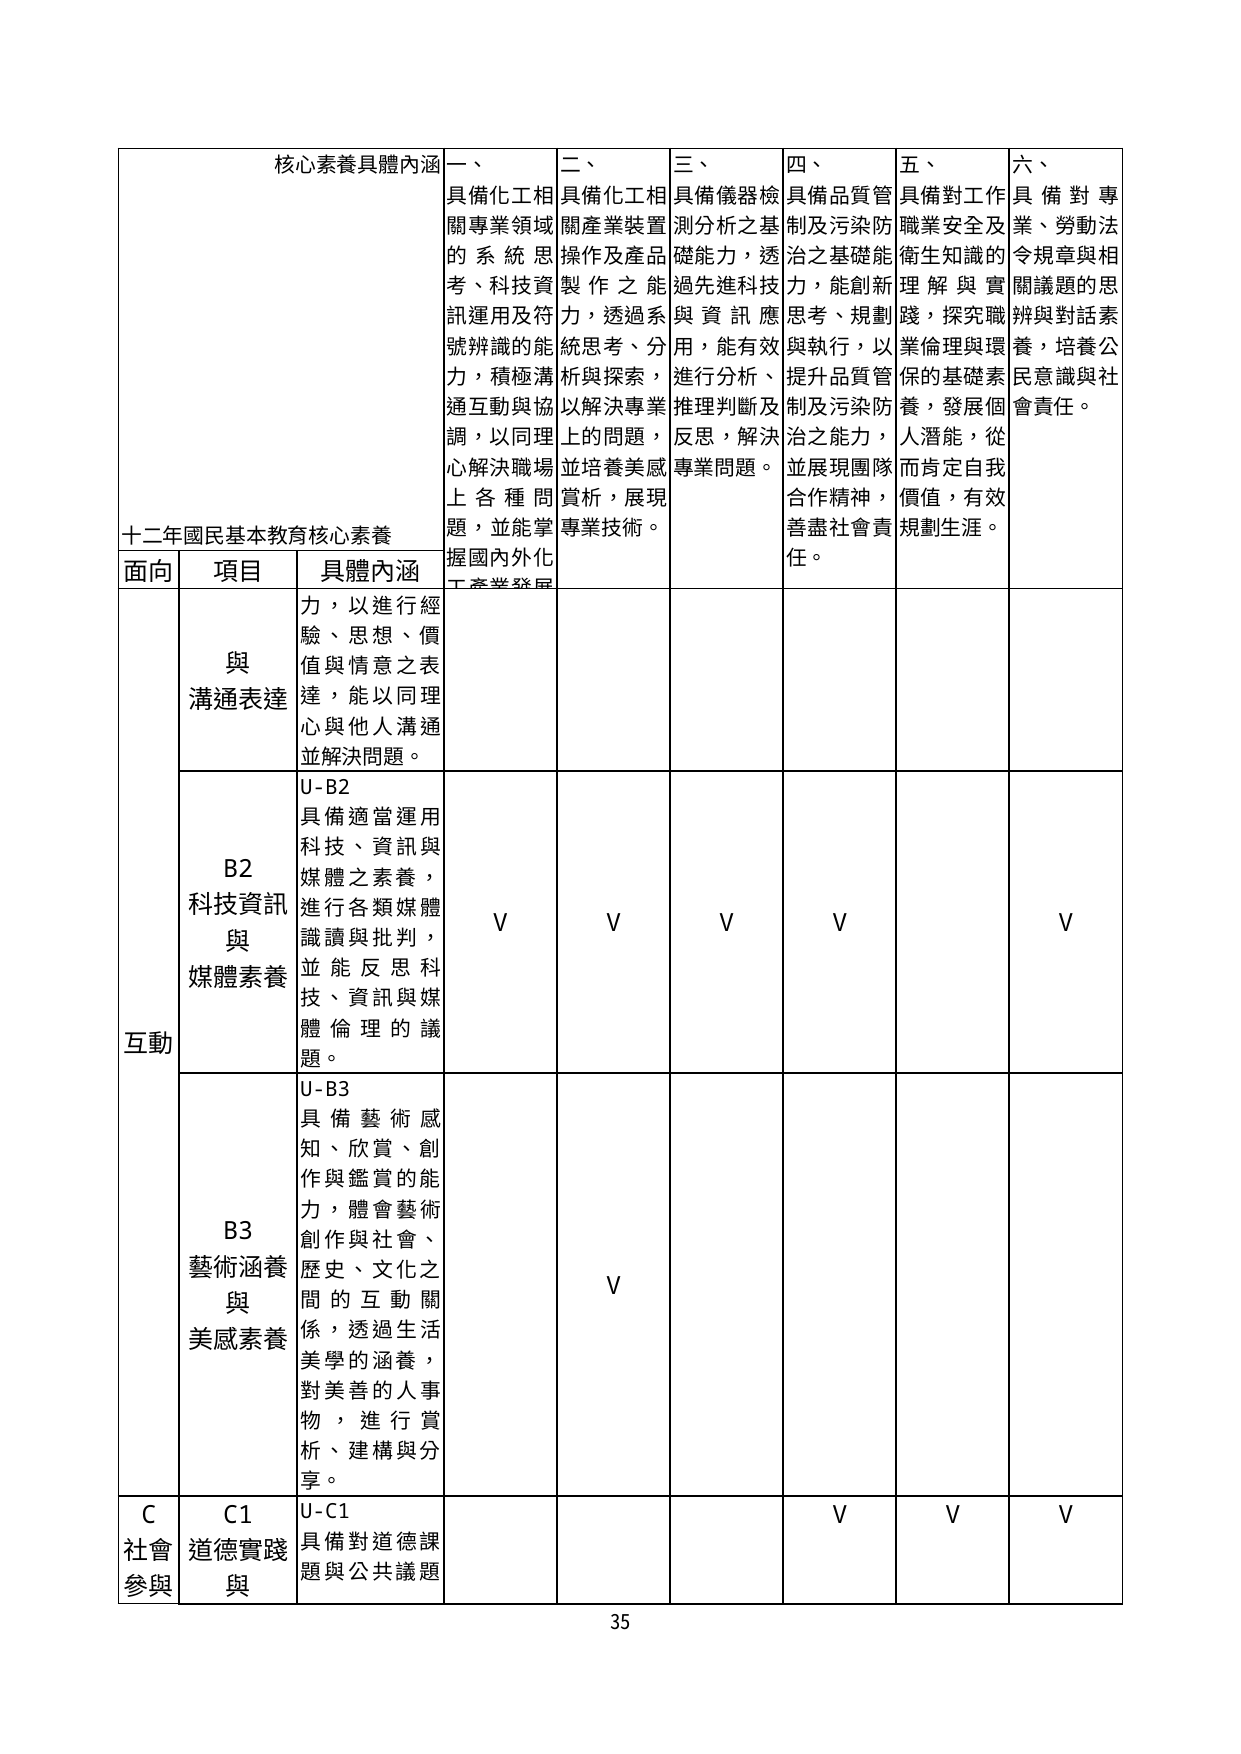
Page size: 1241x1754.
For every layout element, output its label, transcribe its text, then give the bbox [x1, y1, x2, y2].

table_cell [897, 772, 1008, 1072]
table_cell B3 藝術涵養與 美感素養 [180, 1074, 296, 1495]
table_cell V [671, 772, 782, 1072]
table_header 四、 具備品質管制及污染防治之基礎能力，能創新思考、規劃與執行，以提升品質管制及污染防治之能力，並展現團隊合作精神，善盡社會責任。 [784, 149, 895, 587]
table_header 三、 具備儀器檢測分析之基礎能力，透過先進科技與資訊應用，能有效進行分析、推理判斷及反思，解決專業問題。 [671, 149, 782, 587]
table_header 二、 具備化工相關產業裝置操作及產品製作之能力，透過系統思考、分析與探索，以解決專業上的問題，並培養美感賞析，展現專業技術。 [558, 149, 669, 587]
table_cell 面向 [119, 551, 178, 587]
table_cell [897, 1074, 1008, 1495]
table_cell V [897, 1497, 1008, 1603]
table_header 六、 具備對專業、勞動法令規章與相關議題的思辨與對話素養，培養公民意識與社會責任。 [1010, 149, 1122, 587]
table_header 核心素養具體內涵 十二年國民基本教育核心素養 [119, 149, 443, 550]
table_cell V [784, 1497, 895, 1603]
table_cell C1 道德實踐與 [180, 1497, 296, 1603]
table_cell U-C1 具備對道德課題與公共議題 [298, 1497, 443, 1603]
table_cell [445, 1074, 556, 1495]
table_cell V [1010, 772, 1122, 1072]
table_cell V [558, 1074, 669, 1495]
table_cell U-B2 具備適當運用科技、資訊與媒體之素養，進行各類媒體識讀與批判，並能反思科技、資訊與媒體倫理的議題。 [298, 772, 443, 1072]
table_cell 力，以進行經驗、思想、價值與情意之表達，能以同理心與他人溝通並解決問題。 [298, 589, 443, 770]
table_cell [1010, 589, 1122, 770]
table_cell V [558, 772, 669, 1072]
table_cell 項目 [180, 551, 296, 587]
table_cell [671, 1497, 782, 1603]
table_cell V [784, 772, 895, 1072]
table_cell V [445, 589, 556, 770]
table_cell [445, 1497, 556, 1603]
table_cell V [445, 772, 556, 1072]
table_cell [558, 1497, 669, 1603]
table_cell [558, 589, 669, 770]
table_cell V [1010, 1497, 1122, 1603]
table_cell [671, 1074, 782, 1495]
table_cell 互動 [119, 589, 178, 1495]
table_header 一、 具備化工相關專業領域的系統思考、科技資訊運用及符號辨識的能力，積極溝通互動與協調，以同理心解決職場上各種問題，並能掌握國內外化工產業發展趨勢。 [445, 149, 556, 587]
table_header 五、 具備對工作職業安全及衛生知識的理解與實踐，探究職業倫理與環保的基礎素養，發展個人潛能，從而肯定自我價值，有效規劃生涯。 [897, 149, 1008, 587]
table_cell 具體內涵 [298, 551, 443, 587]
table_cell [671, 589, 782, 770]
table_cell [1010, 1074, 1122, 1495]
table_cell [784, 589, 895, 770]
table_cell U-B3 具備藝術感知、欣賞、創作與鑑賞的能力，體會藝術創作與社會、歷史、文化之間的互動關係，透過生活美學的涵養，對美善的人事物，進行賞析、建構與分享。 [298, 1074, 443, 1495]
table_cell B2 科技資訊與 媒體素養 [180, 772, 296, 1072]
table_cell 與 溝通表達 [180, 589, 296, 770]
table_cell C 社會參與 [119, 1497, 178, 1603]
table_cell [897, 589, 1008, 770]
table_cell [784, 1074, 895, 1495]
